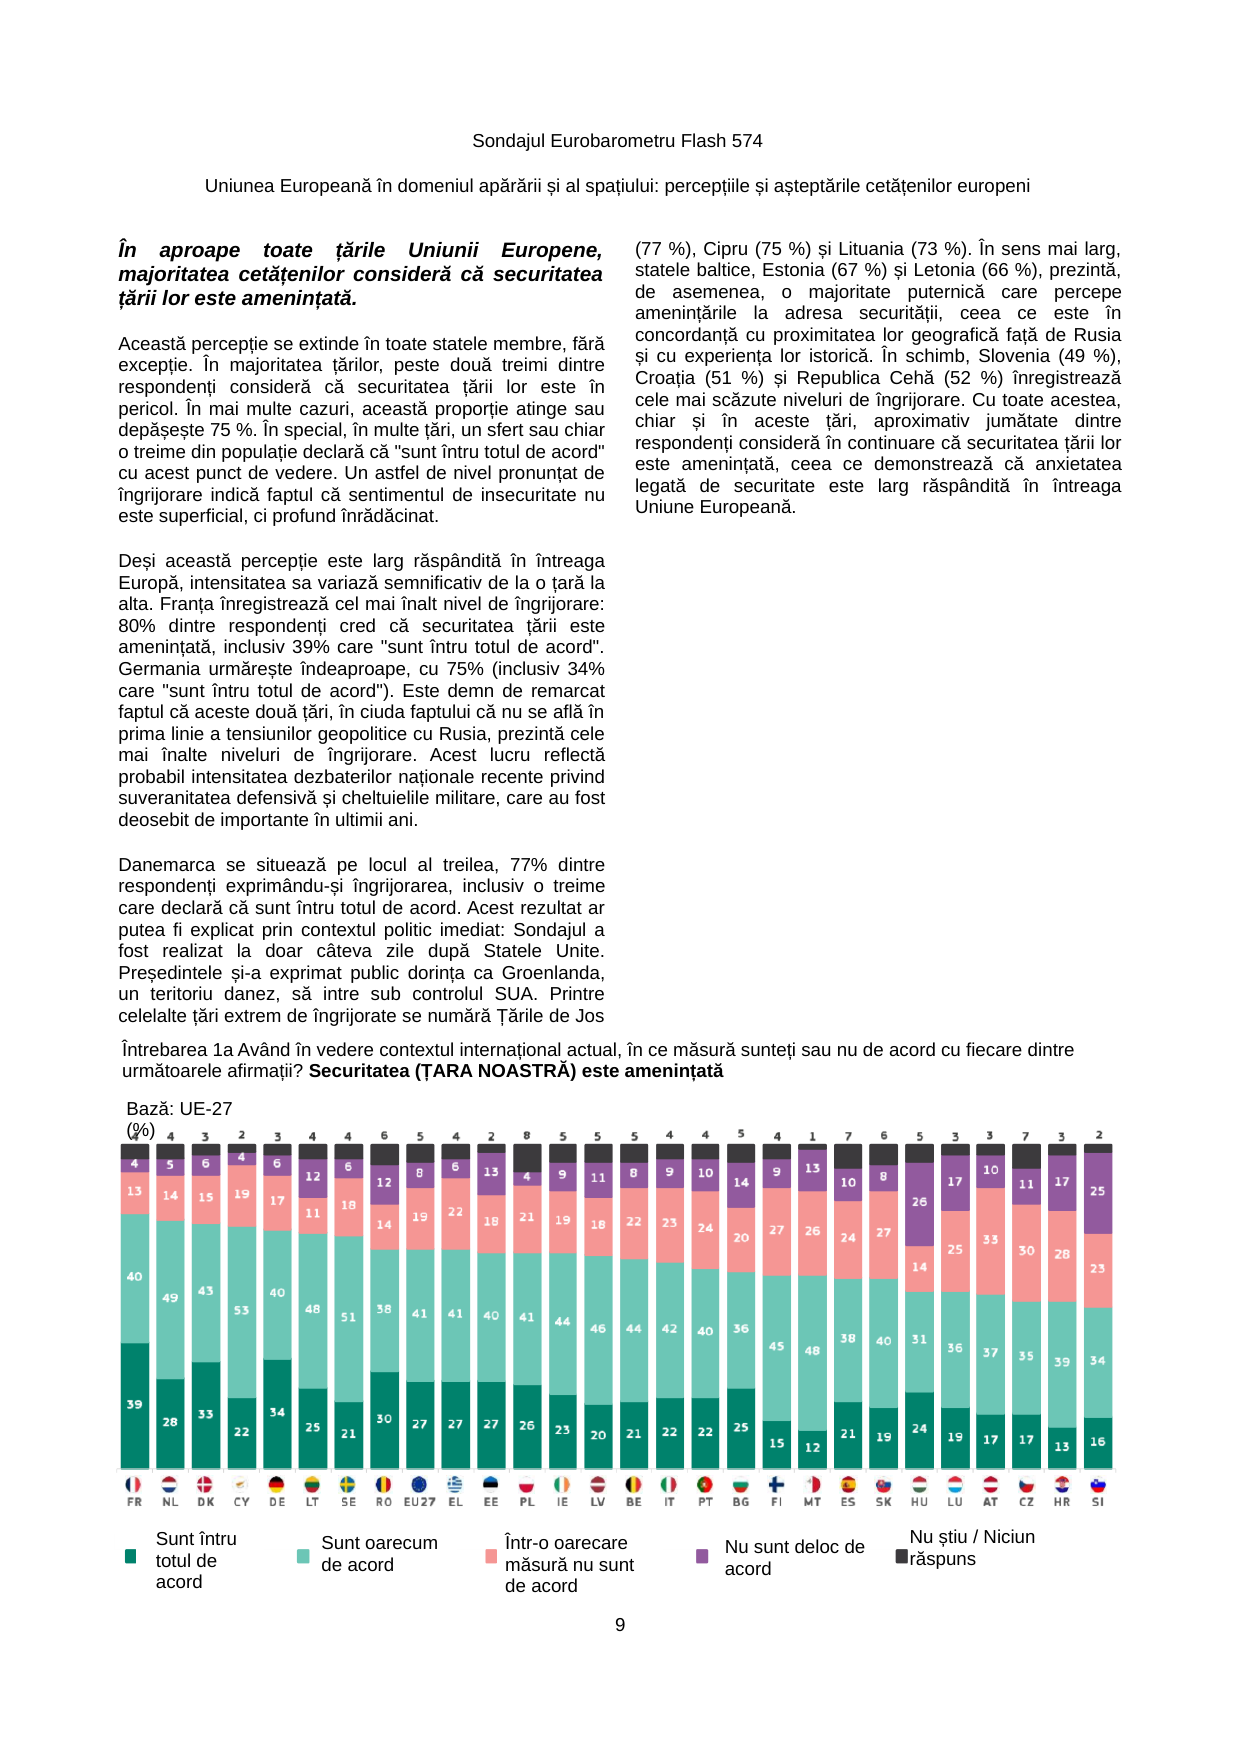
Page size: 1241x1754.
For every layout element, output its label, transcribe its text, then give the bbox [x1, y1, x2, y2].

picture [112, 1119, 1121, 1515]
text În aproape toate țările Uniunii Europene, majoritatea cetățenilor consideră că securitatea țării lor este amenințată. [118, 237, 605, 309]
text Deși această percepție este larg răspândită în întreaga Europă, intensitatea sa variază semnificativ de la o țară la alta. Franța înregistrează cel mai înalt nivel de îngrijorare: 80% dintre respondenți cred că securitatea țării este amenințată, inclusiv 39% care "sunt întru totul de acord". Germania urmărește îndeaproape, cu 75% (inclusiv 34% care "sunt întru totul de acord"). Este demn de remarcat faptul că aceste două țări, în ciuda faptului că nu se află în prima linie a tensiunilor geopolitice cu Rusia, prezintă cele mai înalte niveluri de îngrijorare. Acest lucru reflectă probabil intensitatea dezbaterilor naționale recente privind suveranitatea defensivă și cheltuielile militare, care au fost deosebit de importante în ultimii ani. [118, 550, 605, 830]
text (77 %), Cipru (75 %) și Lituania (73 %). În sens mai larg, statele baltice, Estonia (67 %) și Letonia (66 %), prezintă, de asemenea, o majoritate puternică care percepe amenințările la adresa securității, ceea ce este în concordanță cu proximitatea lor geografică față de Rusia și cu experiența lor istorică. În schimb, Slovenia (49 %), Croația (51 %) și Republica Cehă (52 %) înregistrează cele mai scăzute niveluri de îngrijorare. Cu toate acestea, chiar și în aceste țări, aproximativ jumătate dintre respondenți consideră în continuare că securitatea țării lor este amenințată, ceea ce demonstrează că anxietatea legată de securitate este larg răspândită în întreaga Uniune Europeană. [635, 237, 1122, 518]
picture [112, 1534, 908, 1572]
text Danemarca se situează pe locul al treilea, 77% dintre respondenți exprimându-și îngrijorarea, inclusiv o treime care declară că sunt întru totul de acord. Acest rezultat ar putea fi explicat prin contextul politic imediat: Sondajul a fost realizat la doar câteva zile după Statele Unite. Președintele și-a exprimat public dorința ca Groenlanda, un teritoriu danez, să intre sub controlul SUA. Printre celelalte țări extrem de îngrijorate se numără Țările de Jos [118, 854, 605, 1026]
text Această percepție se extinde în toate statele membre, fără excepție. În majoritatea țărilor, peste două treimi dintre respondenți consideră că securitatea țării lor este în pericol. În mai multe cazuri, această proporție atinge sau depășește 75 %. În special, în multe țări, un sfert sau chiar o treime din populație declară că "sunt întru totul de acord" cu acest punct de vedere. Un astfel de nivel pronunțat de îngrijorare indică faptul că sentimentul de insecuritate nu este superficial, ci profund înrădăcinat. [118, 333, 605, 527]
